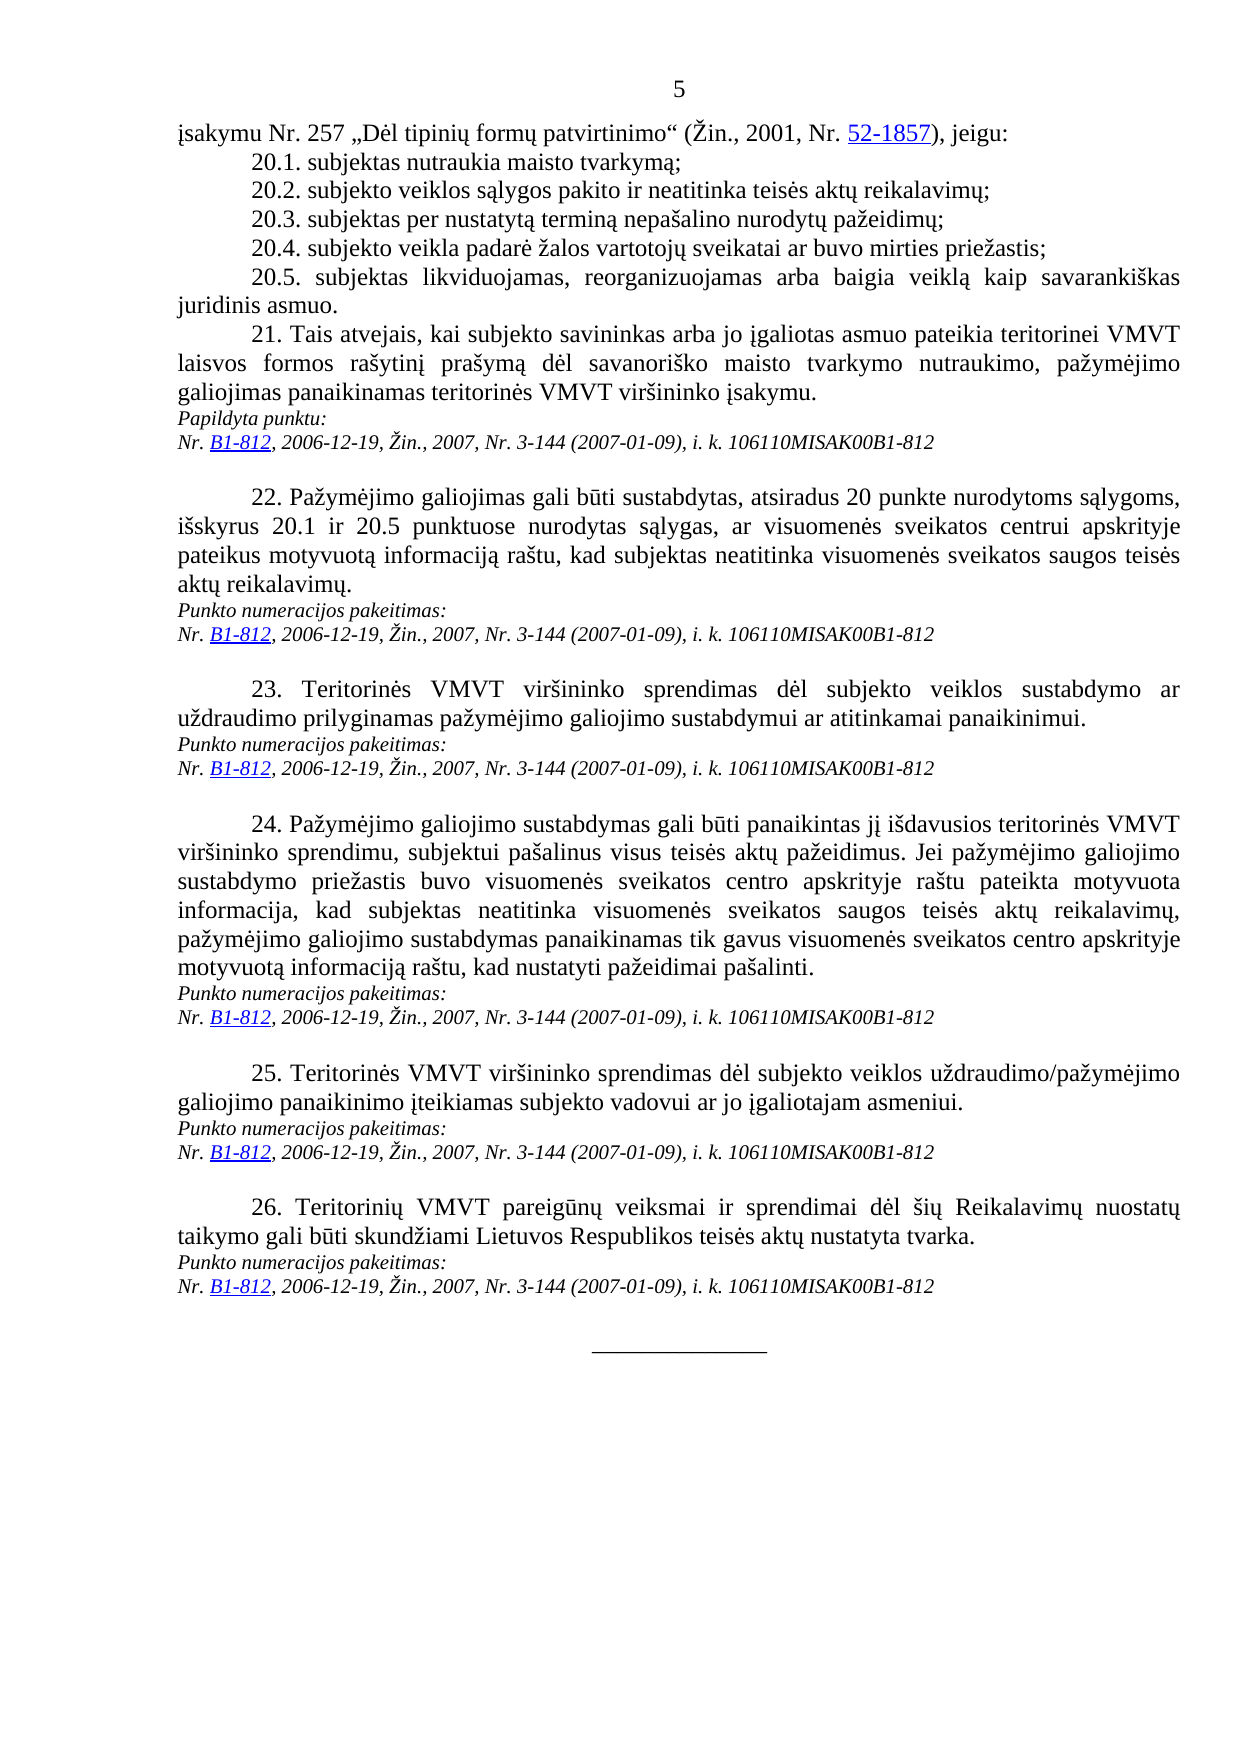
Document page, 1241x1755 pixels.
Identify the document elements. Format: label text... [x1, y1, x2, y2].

text 20.4. subjekto veikla padarė žalos vartotojų sveikatai ar buvo mirties priežastis; [177, 233, 1181, 262]
text 20.5. subjektas likviduojamas, reorganizuojamas arba baigia veiklą kaip savarankiškas juridinis asmuo. [177, 262, 1181, 319]
text Punkto numeracijos pakeitimas: [177, 597, 1181, 622]
text įsakymu Nr. 257 „Dėl tipinių formų patvirtinimo“ (Žin., 2001, Nr. 52-1857), jeigu: [177, 118, 1181, 147]
text 23. Teritorinės VMVT viršininko sprendimas dėl subjekto veiklos sustabdymo ar uždraudimo prilyginamas pažymėjimo galiojimo sustabdymui ar atitinkamai panaikinimui. [177, 674, 1181, 732]
text Nr. B1-812, 2006-12-19, Žin., 2007, Nr. 3-144 (2007-01-09), i. k. 106110MISAK00B1-812 [177, 1005, 1181, 1029]
text ______________ [177, 1327, 1181, 1356]
text Nr. B1-812, 2006-12-19, Žin., 2007, Nr. 3-144 (2007-01-09), i. k. 106110MISAK00B1-812 [177, 1140, 1181, 1164]
text 25. Teritorinės VMVT viršininko sprendimas dėl subjekto veiklos uždraudimo/pažymėjimo galiojimo panaikinimo įteikiamas subjekto vadovui ar jo įgaliotajam asmeniui. [177, 1058, 1181, 1116]
text 20.1. subjektas nutraukia maisto tvarkymą; [177, 147, 1181, 176]
text 20.2. subjekto veiklos sąlygos pakito ir neatitinka teisės aktų reikalavimų; [177, 176, 1181, 204]
text Punkto numeracijos pakeitimas: [177, 981, 1181, 1005]
text Nr. B1-812, 2006-12-19, Žin., 2007, Nr. 3-144 (2007-01-09), i. k. 106110MISAK00B1-812 [177, 1274, 1181, 1298]
text Punkto numeracijos pakeitimas: [177, 732, 1181, 756]
text Punkto numeracijos pakeitimas: [177, 1250, 1181, 1274]
text 26. Teritorinių VMVT pareigūnų veiksmai ir sprendimai dėl šių Reikalavimų nuostatų taikymo gali būti skundžiami Lietuvos Respublikos teisės aktų nustatyta tvarka. [177, 1192, 1181, 1250]
text Nr. B1-812, 2006-12-19, Žin., 2007, Nr. 3-144 (2007-01-09), i. k. 106110MISAK00B1-812 [177, 430, 1181, 454]
text 22. Pažymėjimo galiojimas gali būti sustabdytas, atsiradus 20 punkte nurodytoms sąlygoms, išskyrus 20.1 ir 20.5 punktuose nurodytas sąlygas, ar visuomenės sveikatos centrui apskrityje pateikus motyvuotą informaciją raštu, kad subjektas neatitinka visuomenės sveikatos saugos teisės aktų reikalavimų. [177, 482, 1181, 597]
text Punkto numeracijos pakeitimas: [177, 1116, 1181, 1140]
text 20.3. subjektas per nustatytą terminą nepašalino nurodytų pažeidimų; [177, 204, 1181, 233]
text 24. Pažymėjimo galiojimo sustabdymas gali būti panaikintas jį išdavusios teritorinės VMVT viršininko sprendimu, subjektui pašalinus visus teisės aktų pažeidimus. Jei pažymėjimo galiojimo sustabdymo priežastis buvo visuomenės sveikatos centro apskrityje raštu pateikta motyvuota informacija, kad subjektas neatitinka visuomenės sveikatos saugos teisės aktų reikalavimų, pažymėjimo galiojimo sustabdymas panaikinamas tik gavus visuomenės sveikatos centro apskrityje motyvuotą informaciją raštu, kad nustatyti pažeidimai pašalinti. [177, 809, 1181, 981]
text Nr. B1-812, 2006-12-19, Žin., 2007, Nr. 3-144 (2007-01-09), i. k. 106110MISAK00B1-812 [177, 756, 1181, 780]
text 21. Tais atvejais, kai subjekto savininkas arba jo įgaliotas asmuo pateikia teritorinei VMVT laisvos formos rašytinį prašymą dėl savanoriško maisto tvarkymo nutraukimo, pažymėjimo galiojimas panaikinamas teritorinės VMVT viršininko įsakymu. [177, 319, 1181, 406]
text Papildyta punktu: [177, 406, 1181, 430]
text Nr. B1-812, 2006-12-19, Žin., 2007, Nr. 3-144 (2007-01-09), i. k. 106110MISAK00B1-812 [177, 622, 1181, 646]
